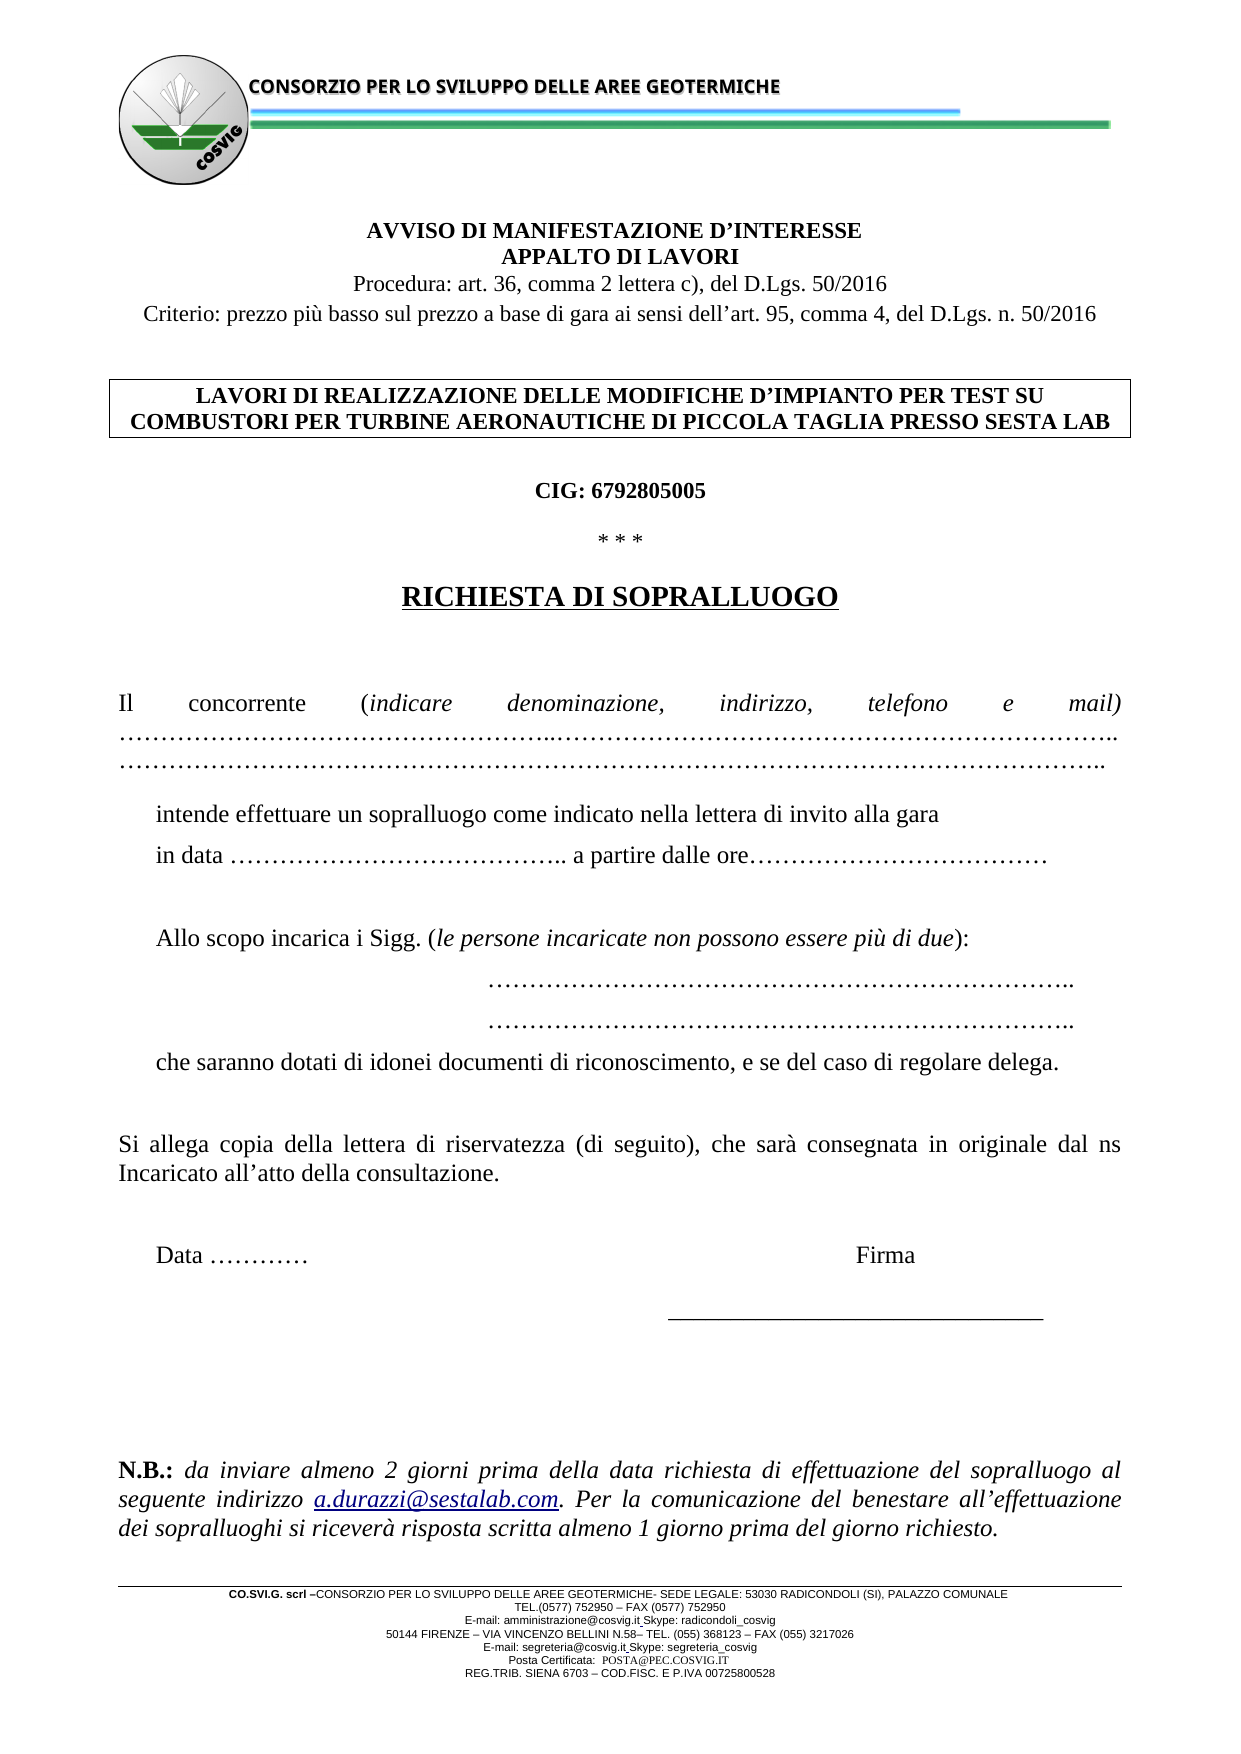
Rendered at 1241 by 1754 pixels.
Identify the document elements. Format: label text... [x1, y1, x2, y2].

text AVVISO DI MANIFESTAZIONE D’INTERESSE [118, 217, 1122, 243]
text in data ………………………………….. a partire dalle ore……………………………… [118, 840, 1122, 869]
text che saranno dotati di idonei documenti di riconoscimento, e se del caso di regolare delega. [118, 1047, 1122, 1075]
text …………………………………………………………….. [118, 964, 1122, 993]
text Data ………… Firma [156, 1240, 1122, 1269]
text Si allega copia della lettera di riservatezza (di seguito), che sarà consegnata in originale dal ns Incaricato all’atto della consultazione. [118, 1129, 1122, 1187]
text intende effettuare un sopralluogo come indicato nella lettera di invito alla gara [118, 799, 1122, 828]
text RICHIESTA DI SOPRALLUOGO [118, 579, 1122, 613]
text LAVORI DI REALIZZAZIONE DELLE MODIFICHE D’IMPIANTO PER TEST SU COMBUSTORI PER TURBINE AERONAUTICHE DI PICCOLA TAGLIA PRESSO SESTA LAB [110, 380, 1130, 437]
text APPALTO DI LAVORI [118, 243, 1122, 270]
text CIG: 6792805005 [118, 477, 1122, 503]
text * * * [118, 528, 1122, 554]
text …………………………………………………………….. [118, 1005, 1122, 1034]
text Allo scopo incarica i Sigg. (le persone incaricate non possono essere più di due): [118, 923, 1122, 952]
text N.B.: da inviare almeno 2 giorni prima della data richiesta di effettuazione del sopralluogo al seguente indirizzo a.durazzi@sestalab.com. Per la comunicazione del benestare all’effettuazione dei sopralluoghi si riceverà risposta scritta almeno 1 giorno prima del giorno richiesto. [118, 1455, 1122, 1542]
text ______________________________ [156, 1294, 1122, 1323]
text Criterio: prezzo più basso sul prezzo a base di gara ai sensi dell’art. 95, comma 4, del D.Lgs. n. 50/2016 [118, 300, 1122, 326]
text Procedura: art. 36, comma 2 lettera c), del D.Lgs. 50/2016 [118, 270, 1122, 296]
picture [118, 55, 1111, 185]
text Il concorrente (indicare denominazione, indirizzo, telefono e mail) ……………………………………………..………………………………………………………….. ……………………………………………………………………………………………………….. [118, 688, 1122, 774]
